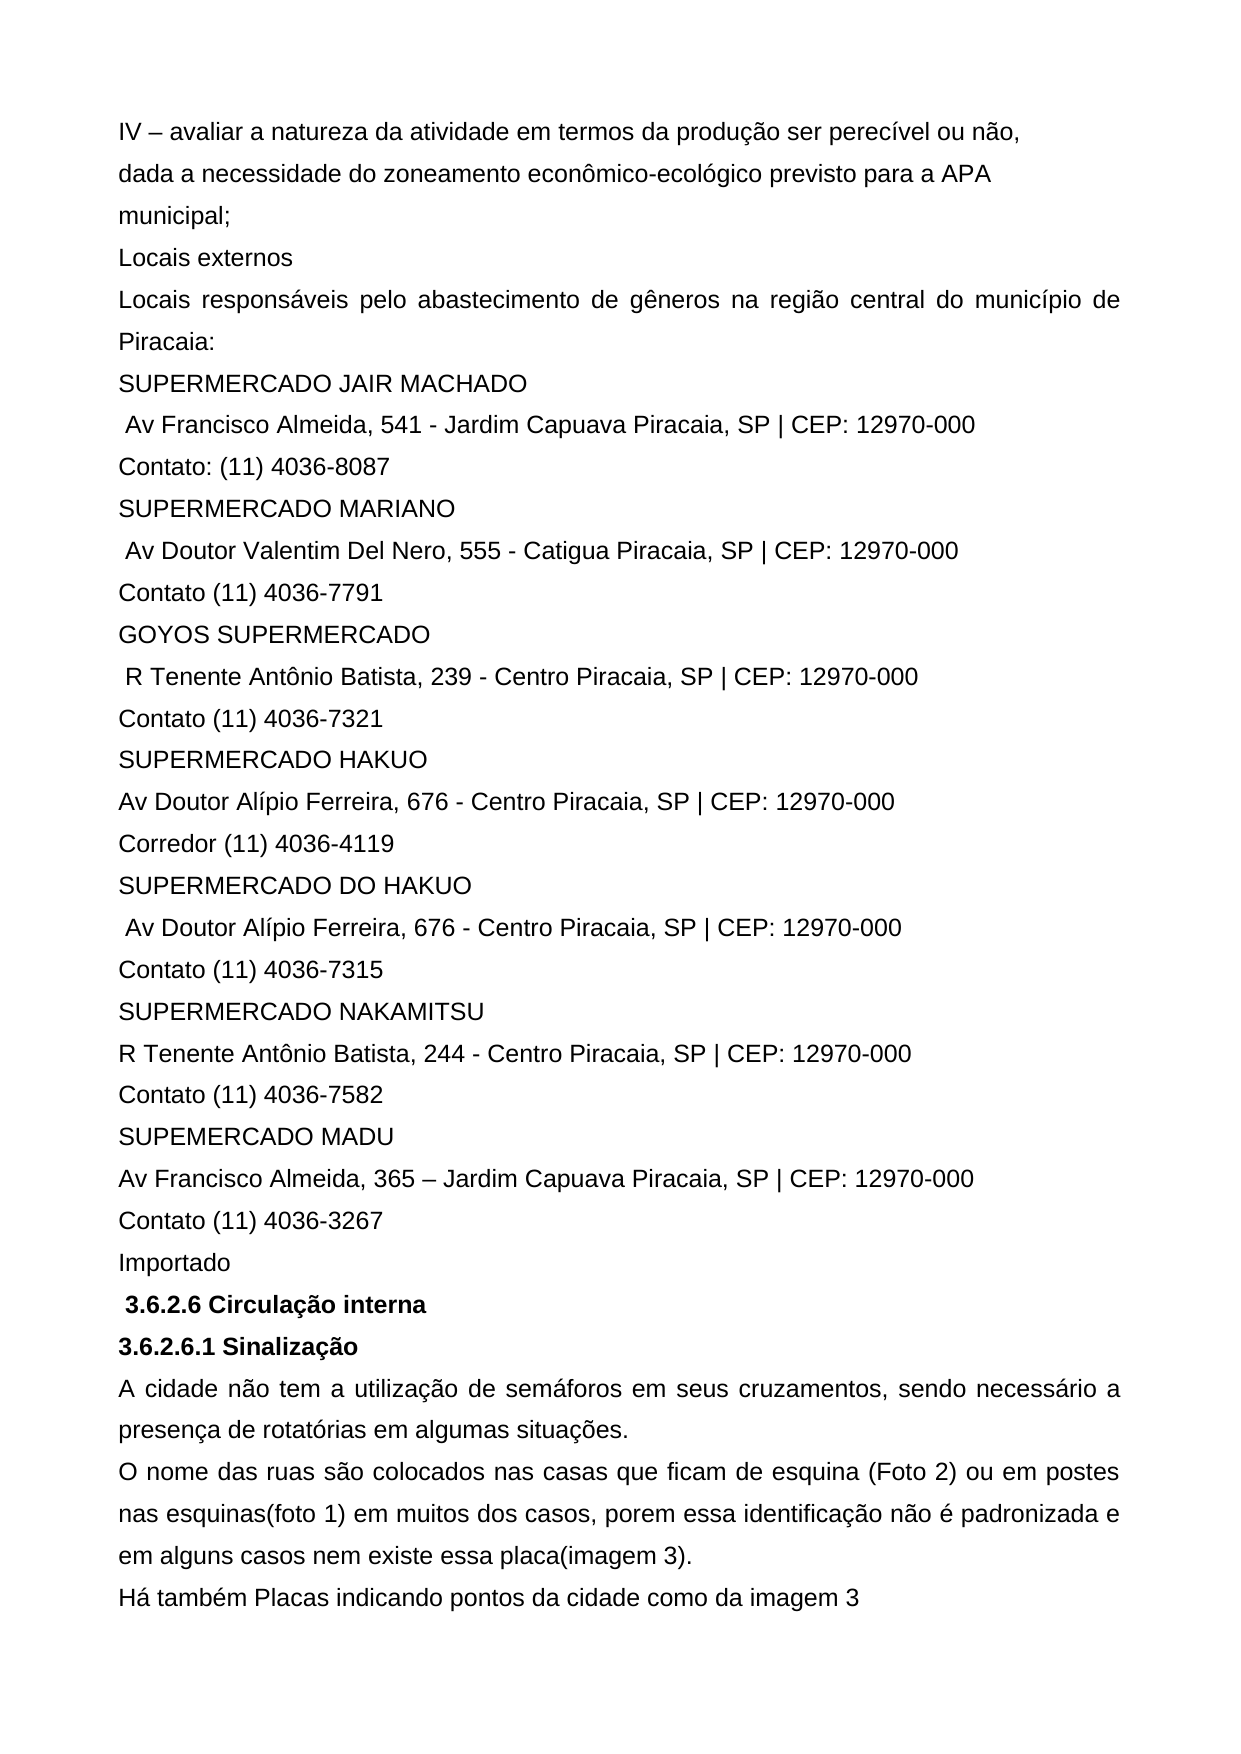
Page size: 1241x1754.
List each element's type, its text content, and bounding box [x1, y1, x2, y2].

text Contato (11) 4036-7791 [118, 579, 1122, 607]
text Av Francisco Almeida, 541 - Jardim Capuava Piracaia, SP | CEP: 12970-000 [118, 411, 1122, 439]
text Corredor (11) 4036-4119 [118, 830, 1122, 858]
text SUPERMERCADO MARIANO [118, 495, 1122, 523]
text Av Doutor Alípio Ferreira, 676 - Centro Piracaia, SP | CEP: 12970-000 [118, 788, 1122, 816]
text Contato (11) 4036-7582 [118, 1081, 1122, 1109]
text dada a necessidade do zoneamento econômico-ecológico previsto para a APA [118, 160, 1122, 188]
text Há também Placas indicando pontos da cidade como da imagem 3 [118, 1584, 1122, 1612]
text Locais externos [118, 244, 1122, 272]
text Contato (11) 4036-7315 [118, 956, 1122, 983]
text IV – avaliar a natureza da atividade em termos da produção ser perecível ou não, [118, 118, 1122, 146]
text 3.6.2.6 Circulação interna [118, 1291, 1122, 1318]
text SUPERMERCADO DO HAKUO [118, 872, 1122, 900]
text O nome das ruas são colocados nas casas que ficam de esquina (Foto 2) ou em postes nas esquinas(foto 1) em muitos dos casos, porem essa identificação não é padronizada e em alguns casos nem existe essa placa(imagem 3). [118, 1458, 1122, 1570]
text GOYOS SUPERMERCADO [118, 621, 1122, 648]
text SUPERMERCADO HAKUO [118, 746, 1122, 774]
text A cidade não tem a utilização de semáforos em seus cruzamentos, sendo necessário a presença de rotatórias em algumas situações. [118, 1374, 1122, 1444]
text Locais responsáveis pelo abastecimento de gêneros na região central do município de Piracaia: [118, 286, 1122, 355]
text Importado [118, 1249, 1122, 1277]
text SUPERMERCADO NAKAMITSU [118, 997, 1122, 1025]
text SUPERMERCADO JAIR MACHADO [118, 369, 1122, 397]
text R Tenente Antônio Batista, 239 - Centro Piracaia, SP | CEP: 12970-000 [118, 662, 1122, 690]
text 3.6.2.6.1 Sinalização [118, 1332, 1122, 1360]
text SUPEMERCADO MADU [118, 1123, 1122, 1151]
text Contato (11) 4036-7321 [118, 704, 1122, 732]
text Contato (11) 4036-3267 [118, 1207, 1122, 1235]
text Contato: (11) 4036-8087 [118, 453, 1122, 481]
text Av Doutor Valentim Del Nero, 555 - Catigua Piracaia, SP | CEP: 12970-000 [118, 537, 1122, 565]
text Av Doutor Alípio Ferreira, 676 - Centro Piracaia, SP | CEP: 12970-000 [118, 914, 1122, 942]
text R Tenente Antônio Batista, 244 - Centro Piracaia, SP | CEP: 12970-000 [118, 1039, 1122, 1067]
text municipal; [118, 202, 1122, 230]
text Av Francisco Almeida, 365 – Jardim Capuava Piracaia, SP | CEP: 12970-000 [118, 1165, 1122, 1193]
